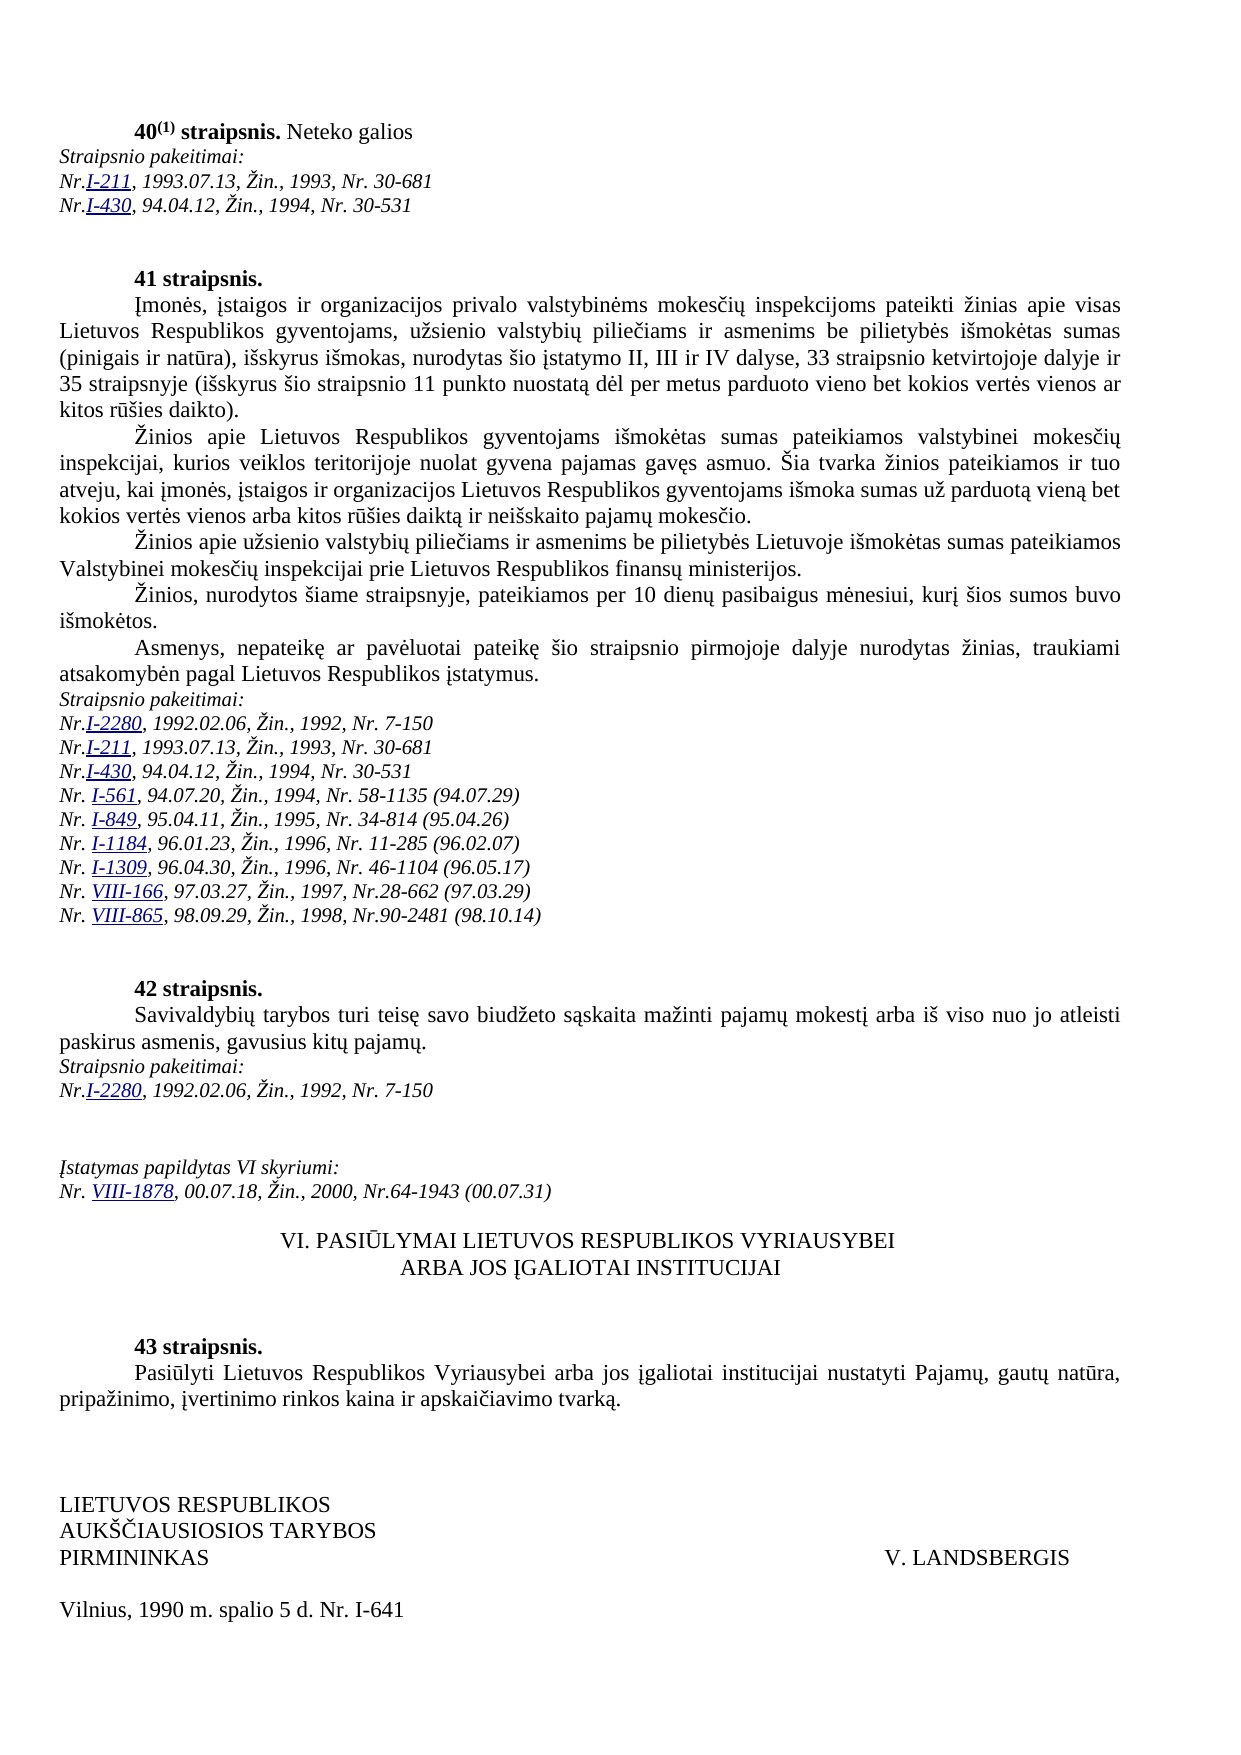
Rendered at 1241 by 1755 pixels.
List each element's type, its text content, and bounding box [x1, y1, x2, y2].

text 43 straipsnis. [59, 1333, 1122, 1359]
text Žinios, nurodytos šiame straipsnyje, pateikiamos per 10 dienų pasibaigus mėnesiui, kurį šios sumos buvo išmokėtos. [59, 581, 1122, 634]
text Nr.I-211, 1993.07.13, Žin., 1993, Nr. 30-681 [59, 734, 1122, 759]
text Nr.I-430, 94.04.12, Žin., 1994, Nr. 30-531 [59, 193, 1122, 217]
text Nr. I-1309, 96.04.30, Žin., 1996, Nr. 46-1104 (96.05.17) [59, 855, 1122, 879]
text Straipsnio pakeitimai: [59, 1054, 1122, 1078]
text Straipsnio pakeitimai: [59, 144, 1122, 168]
text LIETUVOS RESPUBLIKOS [59, 1491, 1122, 1517]
text Nr.I-2280, 1992.02.06, Žin., 1992, Nr. 7-150 [59, 1078, 1122, 1102]
text 40(1) straipsnis. Neteko galios [59, 118, 1122, 144]
text PIRMININKAS V. LANDSBERGIS [59, 1543, 1122, 1570]
text Nr. I-561, 94.07.20, Žin., 1994, Nr. 58-1135 (94.07.29) [59, 783, 1122, 807]
text Nr.I-2280, 1992.02.06, Žin., 1992, Nr. 7-150 [59, 711, 1122, 734]
text Nr.I-211, 1993.07.13, Žin., 1993, Nr. 30-681 [59, 168, 1122, 193]
text Nr. VIII-166, 97.03.27, Žin., 1997, Nr.28-662 (97.03.29) [59, 879, 1122, 903]
text Asmenys, nepateikę ar pavėluotai pateikę šio straipsnio pirmojoje dalyje nurodytas žinias, traukiami atsakomybėn pagal Lietuvos Respublikos įstatymus. [59, 634, 1122, 686]
text Žinios apie užsienio valstybių piliečiams ir asmenims be pilietybės Lietuvoje išmokėtas sumas pateikiamos Valstybinei mokesčių inspekcijai prie Lietuvos Respublikos finansų ministerijos. [59, 528, 1122, 581]
text Įstatymas papildytas VI skyriumi: [59, 1155, 1122, 1179]
text Straipsnio pakeitimai: [59, 686, 1122, 711]
text Nr. I-849, 95.04.11, Žin., 1995, Nr. 34-814 (95.04.26) [59, 807, 1122, 831]
text 42 straipsnis. [59, 975, 1122, 1002]
text Savivaldybių tarybos turi teisę savo biudžeto sąskaita mažinti pajamų mokestį arba iš viso nuo jo atleisti paskirus asmenis, gavusius kitų pajamų. [59, 1002, 1122, 1054]
text Įmonės, įstaigos ir organizacijos privalo valstybinėms mokesčių inspekcijoms pateikti žinias apie visas Lietuvos Respublikos gyventojams, užsienio valstybių piliečiams ir asmenims be pilietybės išmokėtas sumas (pinigais ir natūra), išskyrus išmokas, nurodytas šio įstatymo II, III ir IV dalyse, 33 straipsnio ketvirtojoje dalyje ir 35 straipsnyje (išskyrus šio straipsnio 11 punkto nuostatą dėl per metus parduoto vieno bet kokios vertės vienos ar kitos rūšies daikto). [59, 291, 1122, 423]
text Vilnius, 1990 m. spalio 5 d. Nr. I-641 [59, 1596, 1122, 1623]
text 41 straipsnis. [59, 265, 1122, 291]
text Nr.I-430, 94.04.12, Žin., 1994, Nr. 30-531 [59, 759, 1122, 783]
text Nr. I-1184, 96.01.23, Žin., 1996, Nr. 11-285 (96.02.07) [59, 831, 1122, 855]
text AUKŠČIAUSIOSIOS TARYBOS [59, 1517, 1122, 1543]
text Pasiūlyti Lietuvos Respublikos Vyriausybei arba jos įgaliotai institucijai nustatyti Pajamų, gautų natūra, pripažinimo, įvertinimo rinkos kaina ir apskaičiavimo tvarką. [59, 1359, 1122, 1412]
text Nr. VIII-1878, 00.07.18, Žin., 2000, Nr.64-1943 (00.07.31) [59, 1179, 1122, 1203]
text VI. Pasiūlymai Lietuvos Respublikos Vyriausybei [59, 1227, 1122, 1254]
text Žinios apie Lietuvos Respublikos gyventojams išmokėtas sumas pateikiamos valstybinei mokesčių inspekcijai, kurios veiklos teritorijoje nuolat gyvena pajamas gavęs asmuo. Šia tvarka žinios pateikiamos ir tuo atveju, kai įmonės, įstaigos ir organizacijos Lietuvos Respublikos gyventojams išmoka sumas už parduotą vieną bet kokios vertės vienos arba kitos rūšies daiktą ir neišskaito pajamų mokesčio. [59, 423, 1122, 528]
text arba jos įgaliotai institucijai [59, 1254, 1122, 1280]
text Nr. VIII-865, 98.09.29, Žin., 1998, Nr.90-2481 (98.10.14) [59, 903, 1122, 927]
